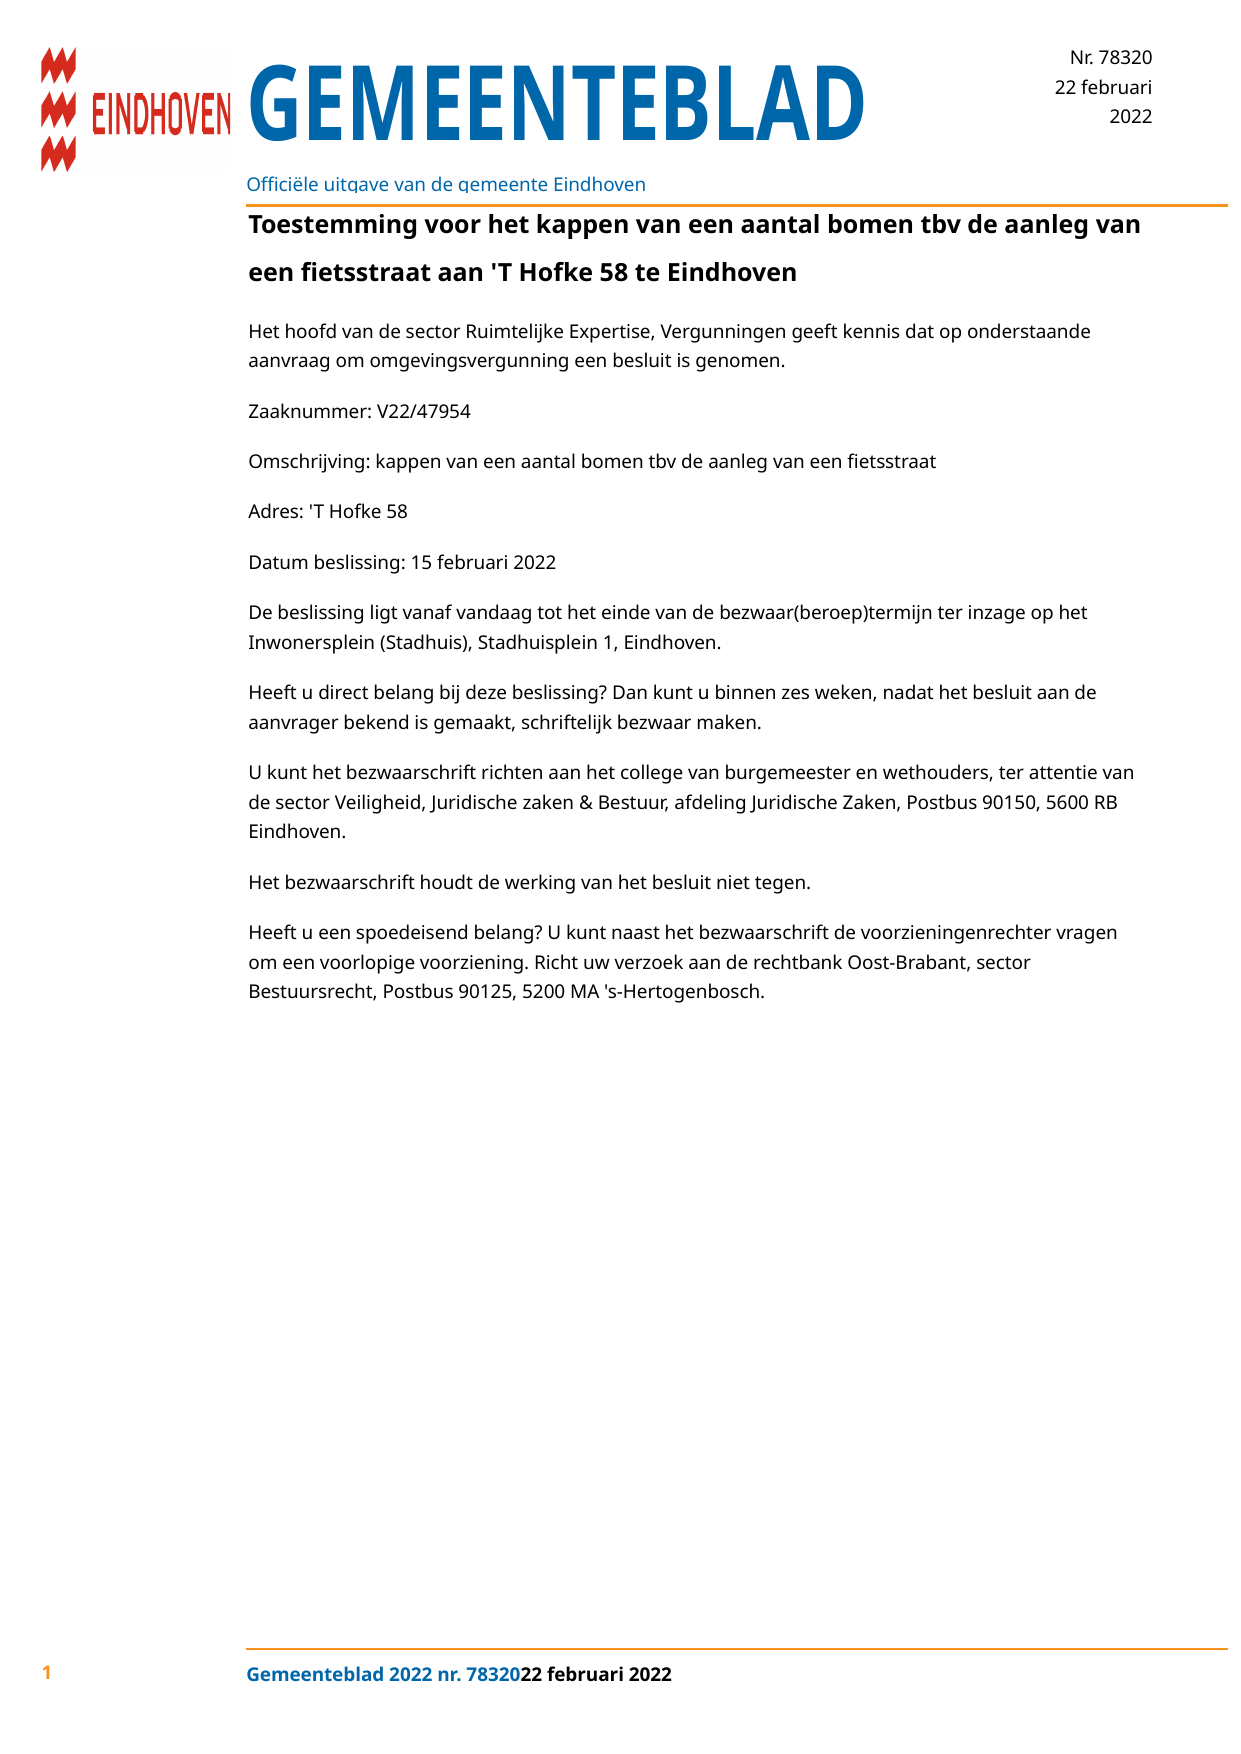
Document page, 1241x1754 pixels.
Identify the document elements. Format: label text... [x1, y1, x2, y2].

text Heeft u een spoedeisend belang? U kunt naast het bezwaarschrift de voorzieningenrechter vragen om een voorlopige voorziening. Richt uw verzoek aan de rechtbank Oost-Brabant, sector Bestuursrecht, Postbus 90125, 5200 MA 's-Hertogenbosch. [248, 919, 1152, 1004]
picture [41, 47, 231, 172]
text Het hoofd van de sector Ruimtelijke Expertise, Vergunningen geeft kennis dat op onderstaande aanvraag om omgevingsvergunning een besluit is genomen. [248, 318, 1152, 373]
text Datum beslissing: 15 februari 2022 [248, 549, 1152, 575]
text Heeft u direct belang bij deze beslissing? Dan kunt u binnen zes weken, nadat het besluit aan de aanvrager bekend is gemaakt, schriftelijk bezwaar maken. [248, 679, 1152, 735]
text Adres: 'T Hofke 58 [248, 499, 1152, 524]
text U kunt het bezwaarschrift richten aan het college van burgemeester en wethouders, ter attentie van de sector Veiligheid, Juridische zaken & Bestuur, afdeling Juridische Zaken, Postbus 90150, 5600 RB Eindhoven. [248, 759, 1152, 844]
text Het bezwaarschrift houdt de werking van het besluit niet tegen. [248, 869, 1152, 895]
text Zaaknummer: V22/47954 [248, 398, 1152, 424]
text Omschrijving: kappen van een aantal bomen tbv de aanleg van een fietsstraat [248, 448, 1152, 474]
text Toestemming voor het kappen van een aantal bomen tbv de aanleg van een fietsstraat aan 'T Hofke 58 te Eindhoven [248, 207, 1152, 288]
text De beslissing ligt vanaf vandaag tot het einde van de bezwaar(beroep)termijn ter inzage op het Inwonersplein (Stadhuis), Stadhuisplein 1, Eindhoven. [248, 599, 1152, 655]
